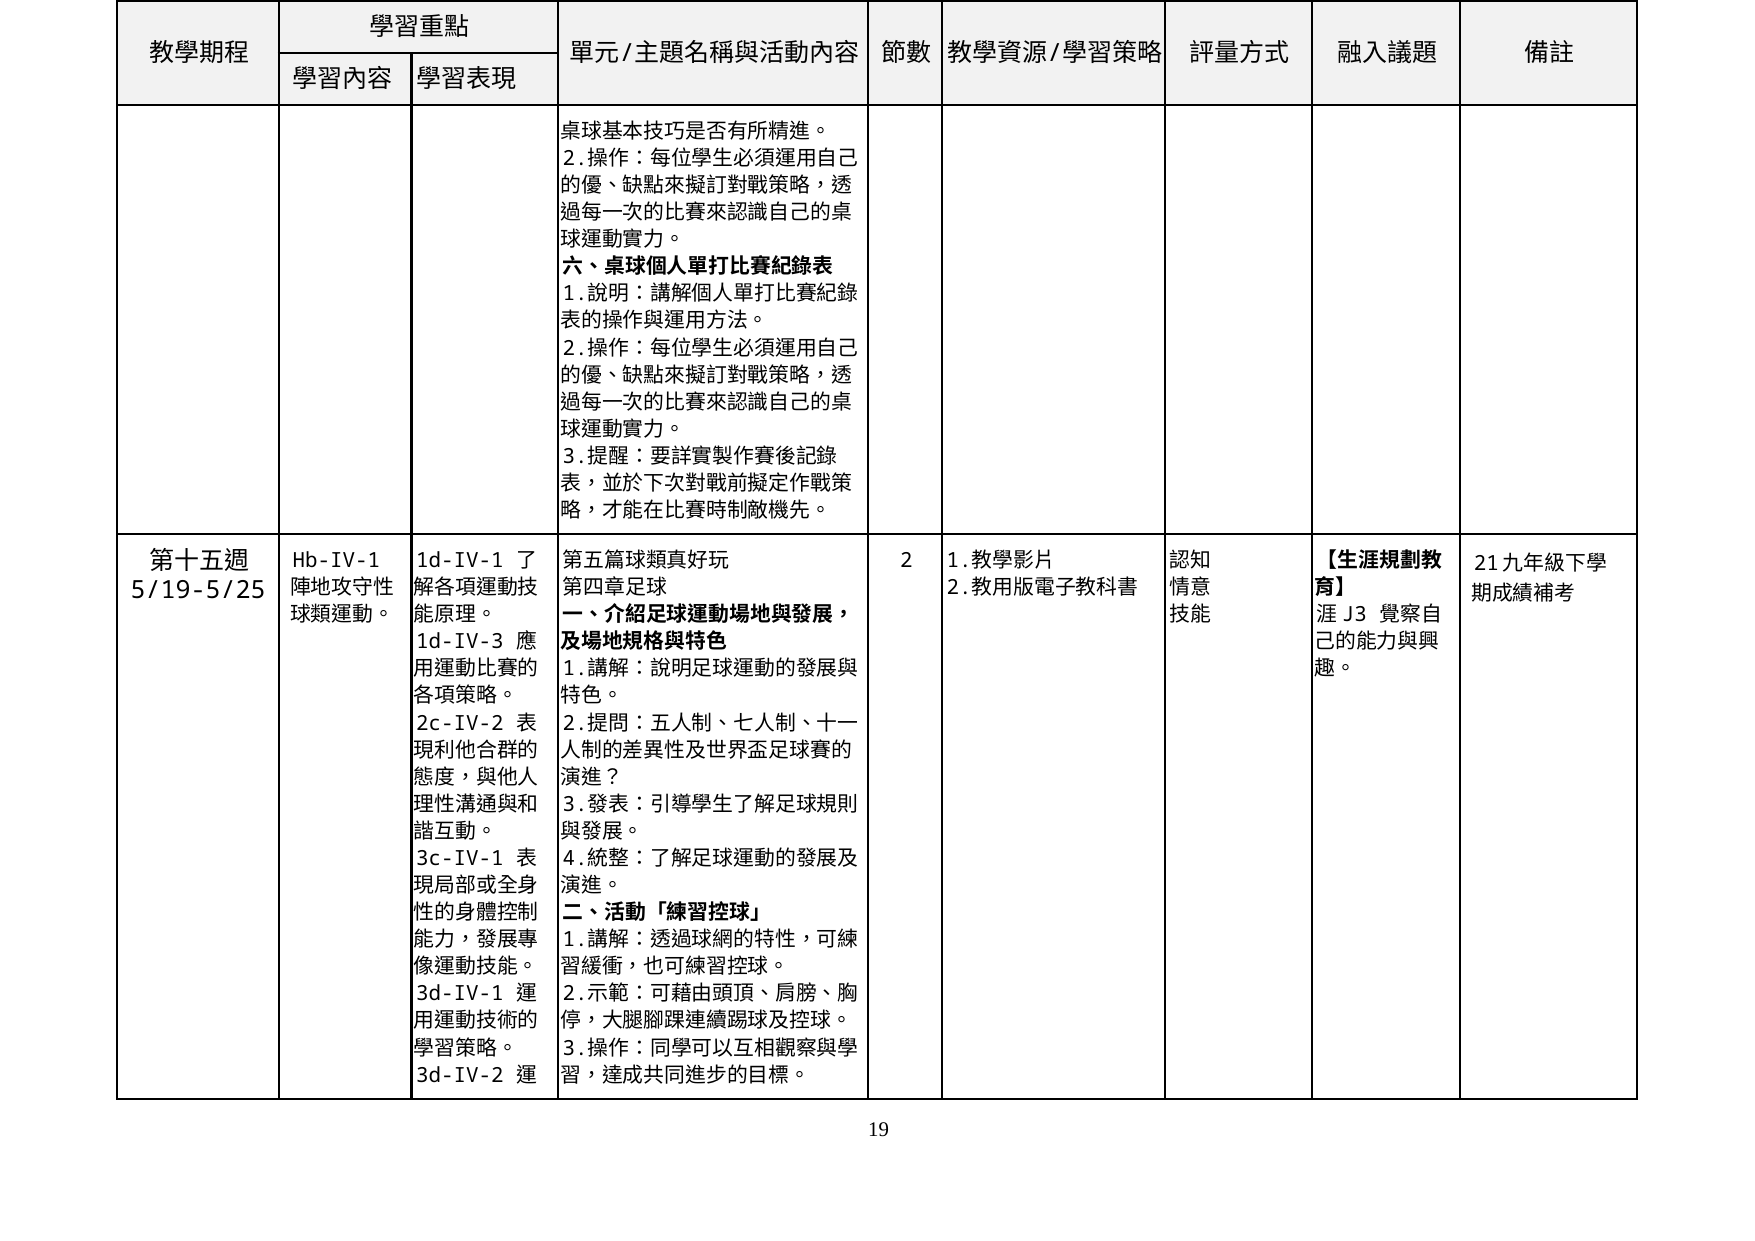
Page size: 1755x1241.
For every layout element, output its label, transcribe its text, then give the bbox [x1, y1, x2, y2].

table_cell 1.教學影片 2.教用版電子教科書 [943, 535, 1164, 1098]
table_cell [280, 106, 410, 533]
table_cell [1166, 106, 1311, 533]
table_header 教學資源/學習策略 [943, 2, 1164, 104]
table_header 節數 [869, 2, 941, 104]
table_cell 第五篇球類真好玩 第四章足球 一、介紹足球運動場地與發展，及場地規格與特色 1.講解：說明足球運動的發展與特色。 2.提問：五人制、七人制、十一人制的差異性及世界盃足球賽的演進？ 3.發表：引導學生了解足球規則與發展。 4.統整：了解足球運動的發展及演進。 二、活動「練習控球」 1.講解：透過球網的特性，可練習緩衝，也可練習控球。 2.示範：可藉由頭頂、肩膀、胸停，大腿腳踝連續踢球及控球。 3.操作：同學可以互相觀察與學習，達成共同進步的目標。 [559, 535, 867, 1098]
table_cell [869, 106, 941, 533]
table_cell 學習表現 [413, 54, 557, 104]
table_cell 1d-IV-1 了解各項運動技能原理。 1d-IV-3 應用運動比賽的各項策略。 2c-IV-2 表現利他合群的態度，與他人理性溝通與和諧互動。 3c-IV-1 表現局部或全身性的身體控制能力，發展專像運動技能。 3d-IV-1 運用運動技術的學習策略。 3d-IV-2 運 [413, 535, 557, 1098]
table_cell 學習內容 [280, 54, 410, 104]
table_cell [413, 106, 557, 533]
table_cell Hb-IV-1 陣地攻守性球類運動。 [280, 535, 410, 1098]
table_header 教學期程 [118, 2, 278, 104]
table_cell [1461, 106, 1636, 533]
table_header 評量方式 [1166, 2, 1311, 104]
table_cell [118, 106, 278, 533]
table_header 備註 [1461, 2, 1636, 104]
table_cell 2 [869, 535, 941, 1098]
table_cell 認知 情意 技能 [1166, 535, 1311, 1098]
table_cell 21九年級下學期成績補考 [1461, 535, 1636, 1098]
table_cell [1313, 106, 1459, 533]
table_header 單元/主題名稱與活動內容 [559, 2, 867, 104]
table_cell 桌球基本技巧是否有所精進。 2.操作：每位學生必須運用自己的優、缺點來擬訂對戰策略，透過每一次的比賽來認識自己的桌球運動實力。 六、桌球個人單打比賽紀錄表 1.說明：講解個人單打比賽紀錄表的操作與運用方法。 2.操作：每位學生必須運用自己的優、缺點來擬訂對戰策略，透過每一次的比賽來認識自己的桌球運動實力。 3.提醒：要詳實製作賽後記錄表，並於下次對戰前擬定作戰策略，才能在比賽時制敵機先。 [559, 106, 867, 533]
table_cell [943, 106, 1164, 533]
table_cell 【生涯規劃教育】 涯J3 覺察自己的能力與興趣。 [1313, 535, 1459, 1098]
table_cell 第十五週5/19-5/25 [118, 535, 278, 1098]
table_header 融入議題 [1313, 2, 1459, 104]
table_header 學習重點 [280, 2, 557, 52]
